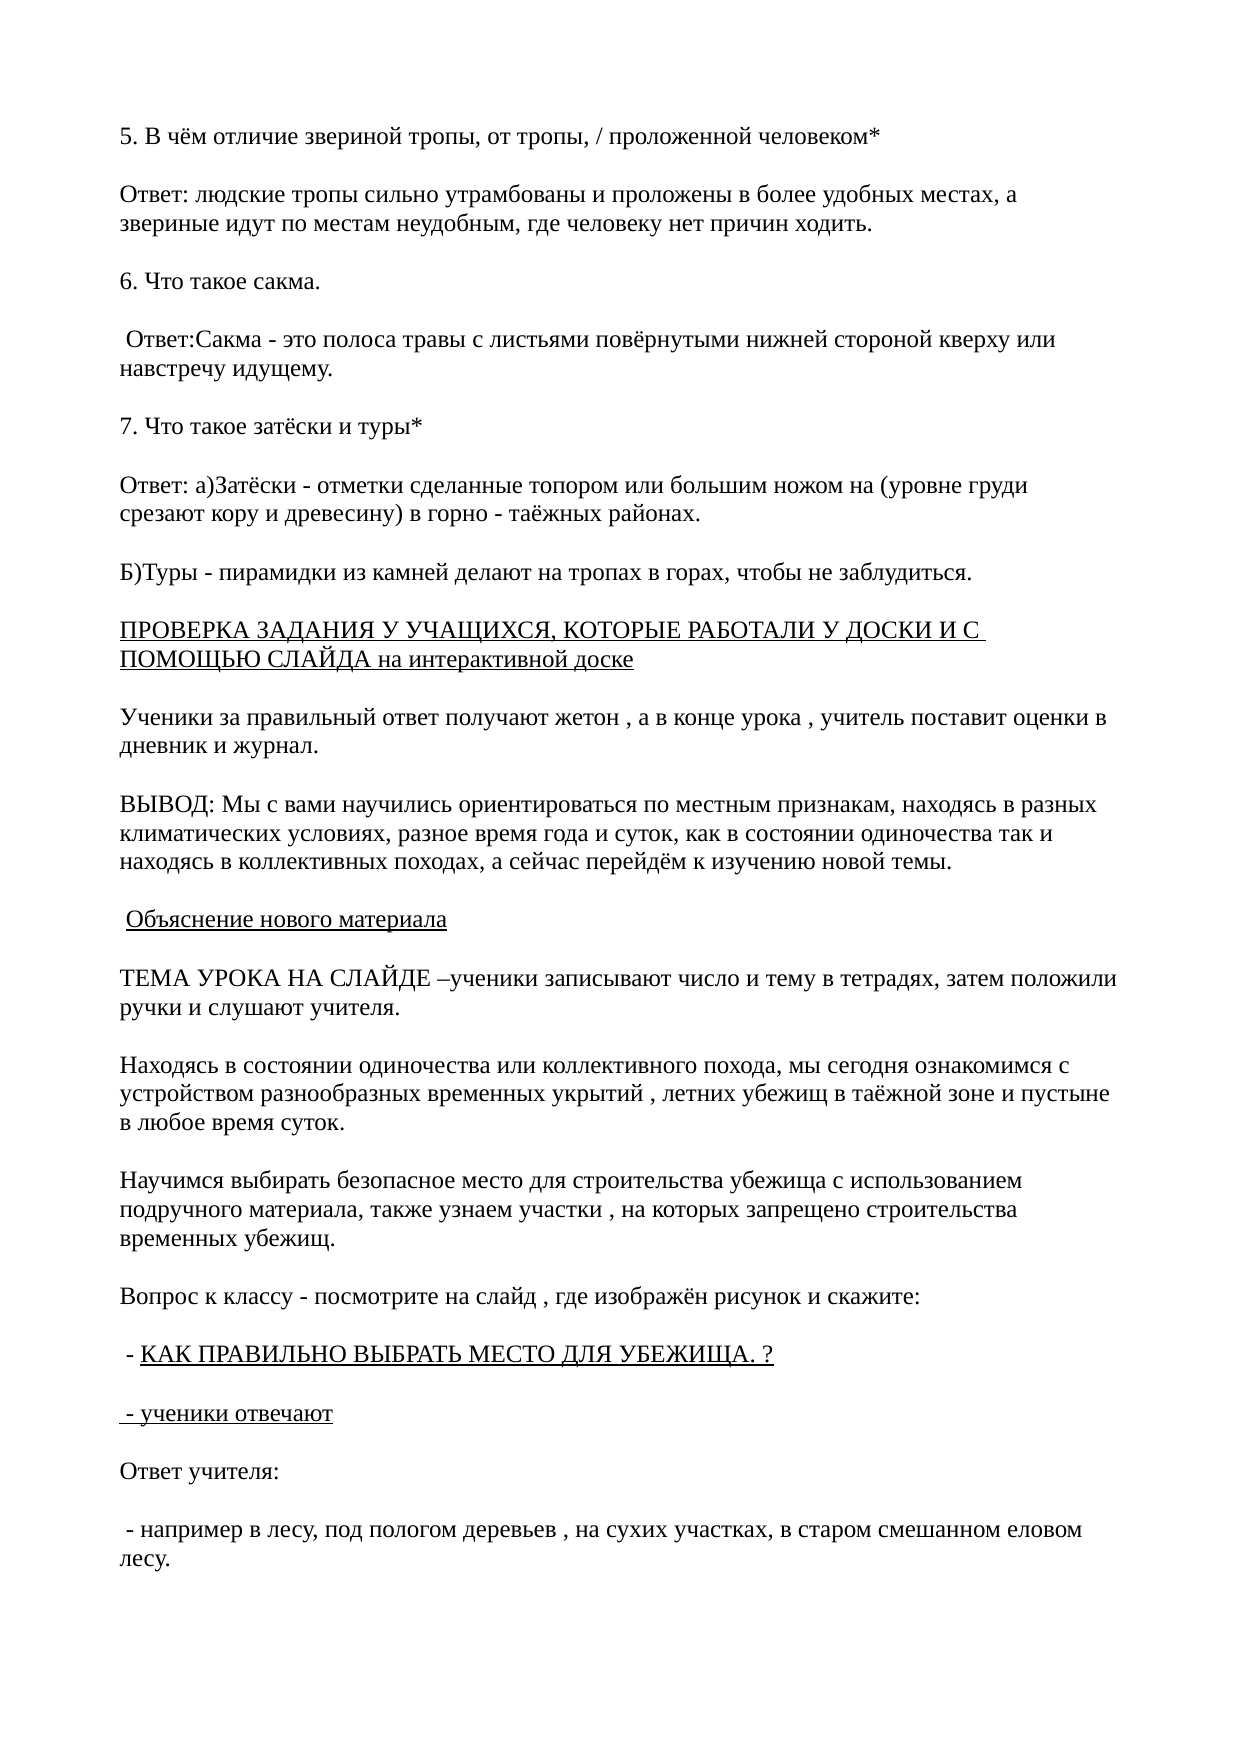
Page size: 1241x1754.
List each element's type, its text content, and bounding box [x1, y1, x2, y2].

table_header 5. В чём отличие звериной тропы, от тропы, / проложенной человеком* Ответ: людские тропы сильно утрамбованы и проложены в более удобных местах, а звериные идут по местам неудобным, где человеку нет причин ходить. 6. Что такое сакма. Ответ:Сакма - это полоса травы с листьями повёрнутыми нижней стороной кверху или навстречу идущему. 7. Что такое затёски и туры* Ответ: а)Затёски - отметки сделанные топором или большим ножом на (уровне груди срезают кору и древесину) в горно - таёжных районах. Б)Туры - пирамидки из камней делают на тропах в горах, чтобы не заблудиться. ПРОВЕРКА ЗАДАНИЯ У УЧАЩИХСЯ, КОТОРЫЕ РАБОТАЛИ У ДОСКИ И С ПОМОЩЬЮ СЛАЙДА на интерактивной доске Ученики за правильный ответ получают жетон , а в конце урока , учитель поставит оценки в дневник и журнал. ВЫВОД: Мы с вами научились ориентироваться по местным признакам, находясь в разных климатических условиях, разное время года и суток, как в состоянии одиночества так и находясь в коллективных походах, а сейчас перейдём к изучению новой темы. Объяснение нового материала ТЕМА УРОКА НА СЛАЙДЕ –ученики записывают число и тему в тетрадях, затем положили ручки и слушают учителя. Находясь в состоянии одиночества или коллективного похода, мы сегодня ознакомимся с устройством разнообразных временных укрытий , летних убежищ в таёжной зоне и пустыне в любое время суток. Научимся выбирать безопасное место для строительства убежища с использованием подручного материала, также узнаем участки , на которых запрещено строительства временных убежищ. Вопрос к классу - посмотрите на слайд , где изображён рисунок и скажите: - КАК ПРАВИЛЬНО ВЫБРАТЬ МЕСТО ДЛЯ УБЕЖИЩА. ? - ученики отвечают Ответ учителя: - например в лесу, под пологом деревьев , на сухих участках, в старом смешанном еловом лесу. [116, 118, 1122, 1604]
